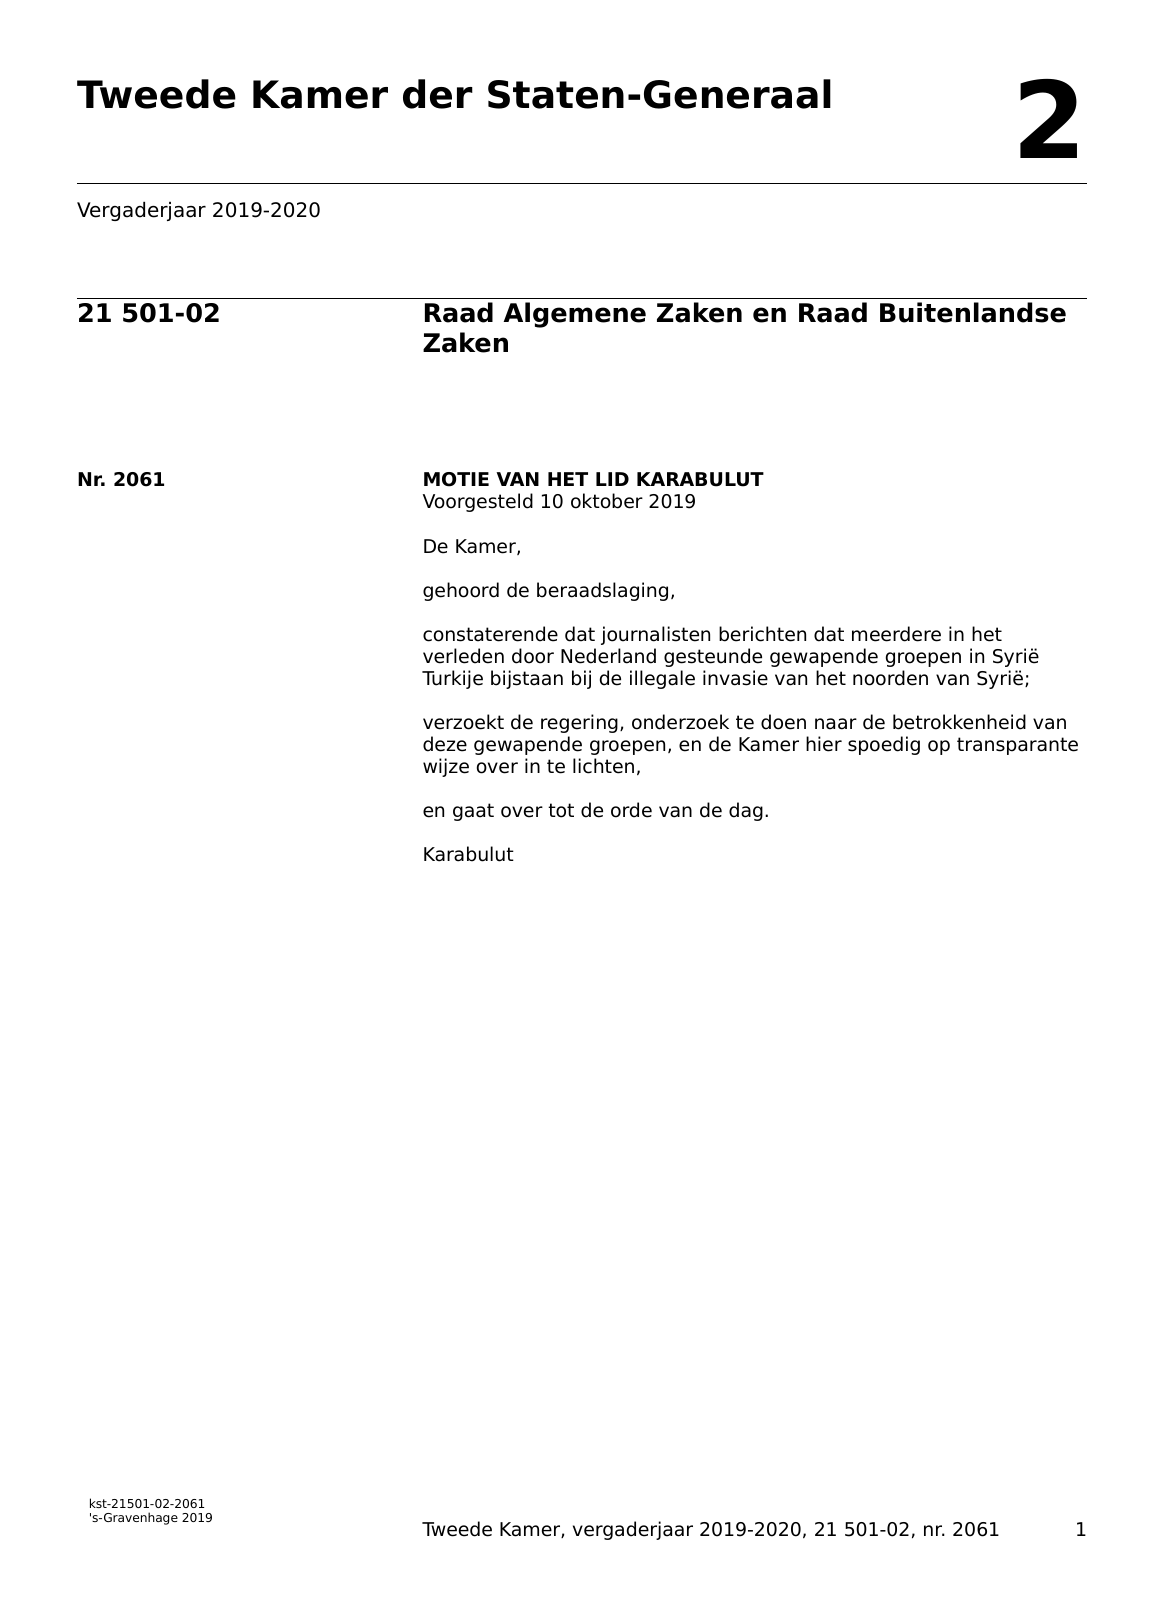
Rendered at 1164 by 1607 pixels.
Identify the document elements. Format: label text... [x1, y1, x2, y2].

subtitle 21 501-02 Raad Algemene Zaken en Raad Buitenlandse Zaken [77, 299, 1087, 358]
text kst-21501-02-2061 [88, 1497, 323, 1511]
text Karabulut [422, 844, 1087, 866]
table_cell Vergaderjaar 2019-2020 [77, 184, 1087, 298]
table_header 2 [886, 59, 1087, 183]
text en gaat over tot de orde van de dag. [422, 800, 1087, 822]
text verzoekt de regering, onderzoek te doen naar de betrokkenheid van deze gewapende groepen, en de Kamer hier spoedig op transparante wijze over in te lichten, [422, 712, 1087, 778]
text Voorgesteld 10 oktober 2019 [422, 491, 1087, 513]
subtitle Nr. 2061 MOTIE VAN HET LID KARABULUT [77, 469, 1087, 491]
text 's-Gravenhage 2019 [88, 1511, 323, 1525]
text constaterende dat journalisten berichten dat meerdere in het verleden door Nederland gesteunde gewapende groepen in Syrië Turkije bijstaan bij de illegale invasie van het noorden van Syrië; [422, 624, 1087, 690]
text De Kamer, [422, 536, 1087, 557]
text gehoord de beraadslaging, [422, 580, 1087, 602]
table_header Tweede Kamer der Staten-Generaal [77, 59, 886, 183]
